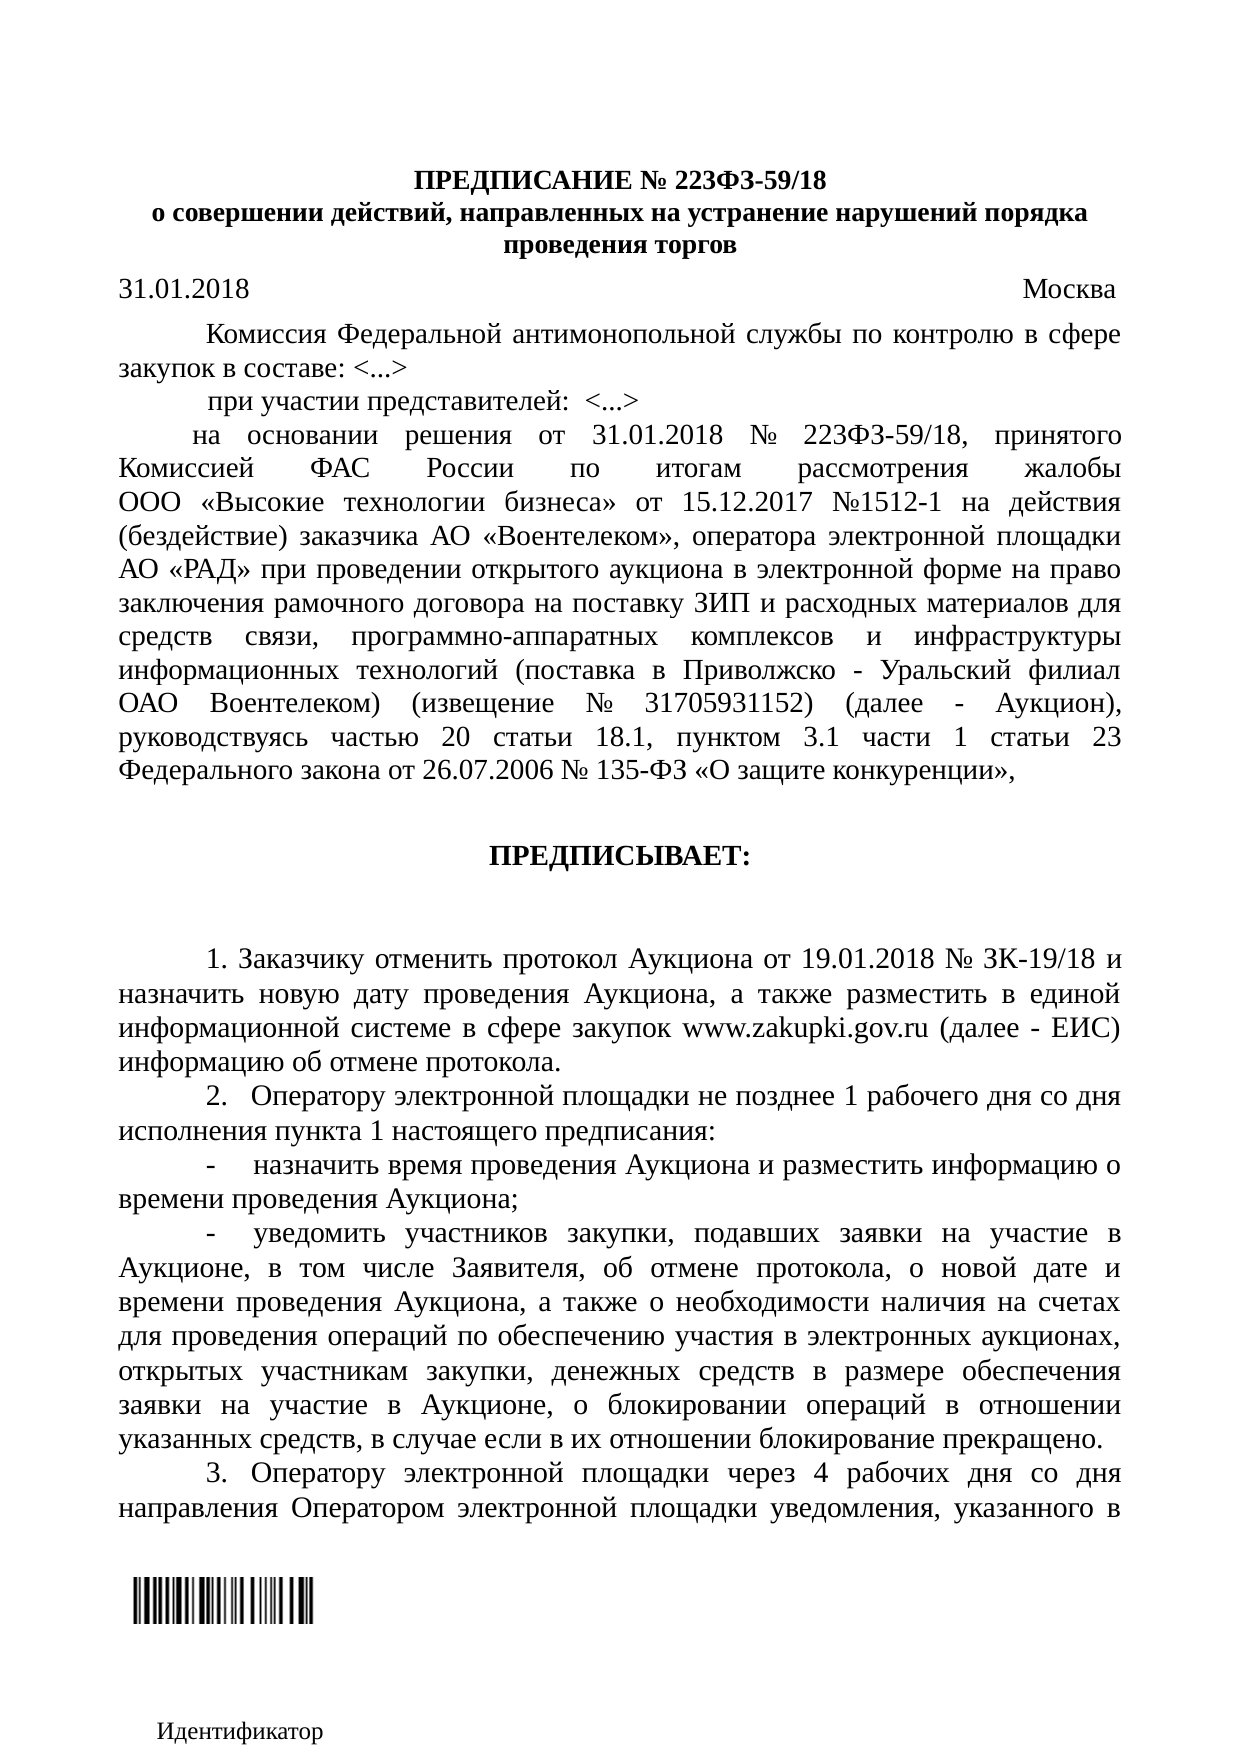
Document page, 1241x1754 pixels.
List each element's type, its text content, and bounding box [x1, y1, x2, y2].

text при участии представителей: <...> [118, 383, 1122, 417]
picture [118, 1577, 331, 1624]
text 31.01.2018 Москва [118, 271, 1122, 304]
text ПРЕДПИСЫВАЕТ: [118, 838, 1122, 872]
text 2. Оператору электронной площадки не позднее 1 рабочего дня со дня исполнения пункта 1 настоящего предписания: [118, 1078, 1122, 1147]
text 1. Заказчику отменить протокол Аукциона от 19.01.2018 № ЗК-19/18 и назначить новую дату проведения Аукциона, а также разместить в единой информационной системе в сфере закупок www.zakupki.gov.ru (далее - ЕИС) информацию об отмене протокола. [118, 941, 1122, 1078]
text о совершении действий, направленных на устранение нарушений порядка проведения торгов [118, 196, 1122, 259]
text Комиссия Федеральной антимонопольной службы по контролю в сфере закупок в составе: <...> [118, 316, 1122, 383]
text 3. Оператору электронной площадки через 4 рабочих дня со дня направления Оператором электронной площадки уведомления, указанного в [118, 1455, 1122, 1523]
text ПРЕДПИСАНИЕ № 223ФЗ-59/18 [118, 164, 1122, 196]
text на основании решения от 31.01.2018 № 223ФЗ-59/18, принятого Комиссией ФАС России по итогам рассмотрения жалобы ООО «Высокие технологии бизнеса» от 15.12.2017 №1512-1 на действия (бездействие) заказчика АО «Воентелеком», оператора электронной площадки АО «РАД» при проведении открытого аукциона в электронной форме на право заключения рамочного договора на поставку ЗИП и расходных материалов для средств связи, программно-аппаратных комплексов и инфраструктуры информационных технологий (поставка в Приволжско - Уральский филиал ОАО Воентелеком) (извещение № 31705931152) (далее - Аукцион), руководствуясь частью 20 статьи 18.1, пунктом 3.1 части 1 статьи 23 Федерального закона от 26.07.2006 № 135-ФЗ «О защите конкуренции», [118, 417, 1122, 786]
text - уведомить участников закупки, подавших заявки на участие в Аукционе, в том числе Заявителя, об отмене протокола, о новой дате и времени проведения Аукциона, а также о необходимости наличия на счетах для проведения операций по обеспечению участия в электронных аукционах, открытых участникам закупки, денежных средств в размере обеспечения заявки на участие в Аукционе, о блокировании операций в отношении указанных средств, в случае если в их отношении блокирование прекращено. [118, 1215, 1122, 1455]
text - назначить время проведения Аукциона и разместить информацию о времени проведения Аукциона; [118, 1147, 1122, 1215]
